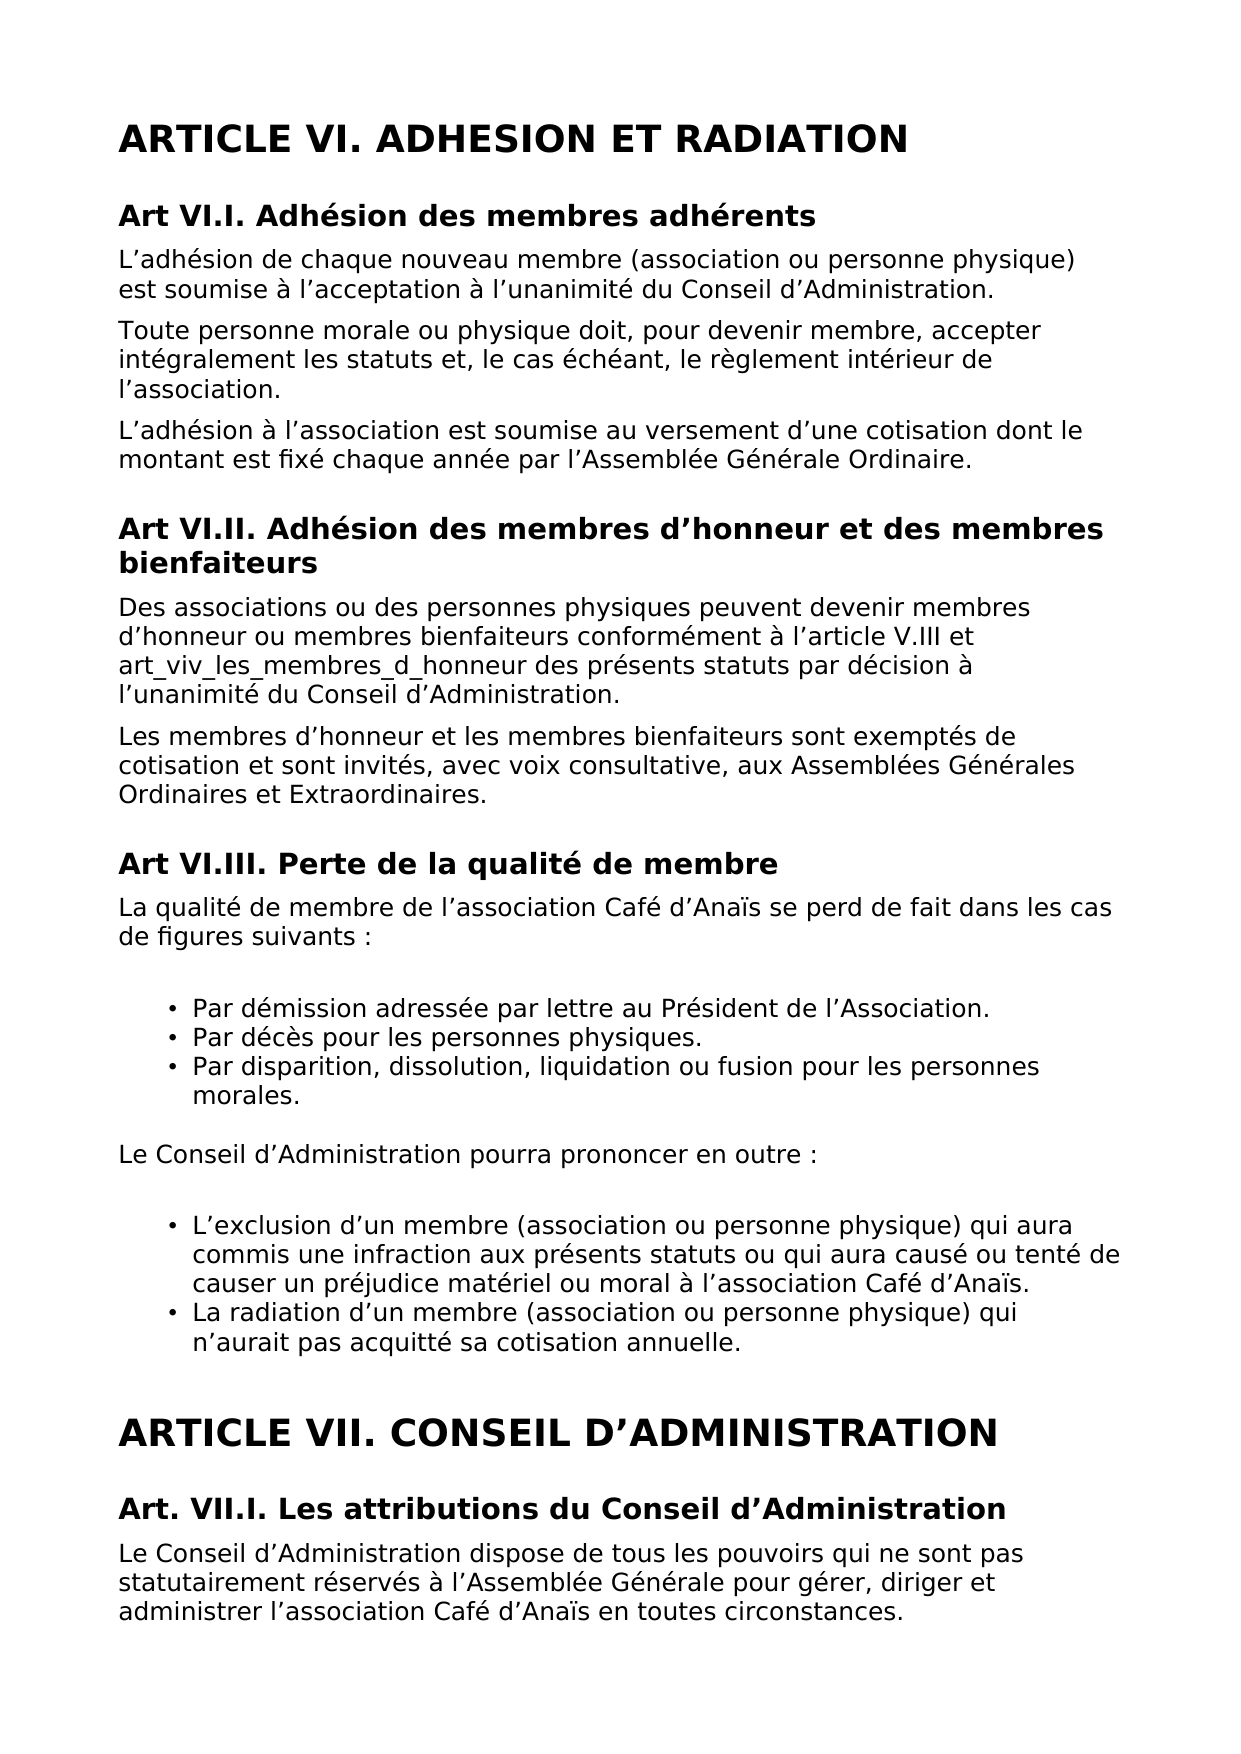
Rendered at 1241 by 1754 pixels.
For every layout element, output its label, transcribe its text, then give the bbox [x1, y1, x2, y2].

text Toute personne morale ou physique doit, pour devenir membre, accepter intégralement les statuts et, le cas échéant, le règlement intérieur de l’association. [118, 317, 1122, 404]
list Par décès pour les personnes physiques. [177, 1023, 1122, 1052]
text La qualité de membre de l’association Café d’Anaïs se perd de fait dans les cas de figures suivants : [118, 893, 1122, 952]
text Le Conseil d’Administration pourra prononcer en outre : [118, 1140, 1122, 1169]
list Par disparition, dissolution, liquidation ou fusion pour les personnes morales. [177, 1052, 1122, 1110]
subtitle Art VI.III. Perte de la qualité de membre [118, 847, 1122, 881]
subtitle Art VI.I. Adhésion des membres adhérents [118, 199, 1122, 233]
subtitle Art. VII.I. Les attributions du Conseil d’Administration [118, 1492, 1122, 1526]
subtitle ARTICLE VII. CONSEIL D’ADMINISTRATION [118, 1411, 1122, 1455]
text Le Conseil d’Administration dispose de tous les pouvoirs qui ne sont pas statutairement réservés à l’Assemblée Générale pour gérer, diriger et administrer l’association Café d’Anaïs en toutes circonstances. [118, 1539, 1122, 1626]
subtitle Art VI.II. Adhésion des membres d’honneur et des membres bienfaiteurs [118, 512, 1122, 580]
list La radiation d’un membre (association ou personne physique) qui n’aurait pas acquitté sa cotisation annuelle. [177, 1298, 1122, 1357]
text Les membres d’honneur et les membres bienfaiteurs sont exemptés de cotisation et sont invités, avec voix consultative, aux Assemblées Générales Ordinaires et Extraordinaires. [118, 722, 1122, 809]
text L’adhésion de chaque nouveau membre (association ou personne physique) est soumise à l’acceptation à l’unanimité du Conseil d’Administration. [118, 246, 1122, 304]
text Des associations ou des personnes physiques peuvent devenir membres d’honneur ou membres bienfaiteurs conformément à l’article V.III et art_viv_les_membres_d_honneur des présents statuts par décision à l’unanimité du Conseil d’Administration. [118, 593, 1122, 709]
subtitle ARTICLE VI. ADHESION ET RADIATION [118, 118, 1122, 162]
text L’adhésion à l’association est soumise au versement d’une cotisation dont le montant est fixé chaque année par l’Assemblée Générale Ordinaire. [118, 417, 1122, 475]
list Par démission adressée par lettre au Président de l’Association. [177, 994, 1122, 1023]
list L’exclusion d’un membre (association ou personne physique) qui aura commis une infraction aux présents statuts ou qui aura causé ou tenté de causer un préjudice matériel ou moral à l’association Café d’Anaïs. [177, 1211, 1122, 1298]
